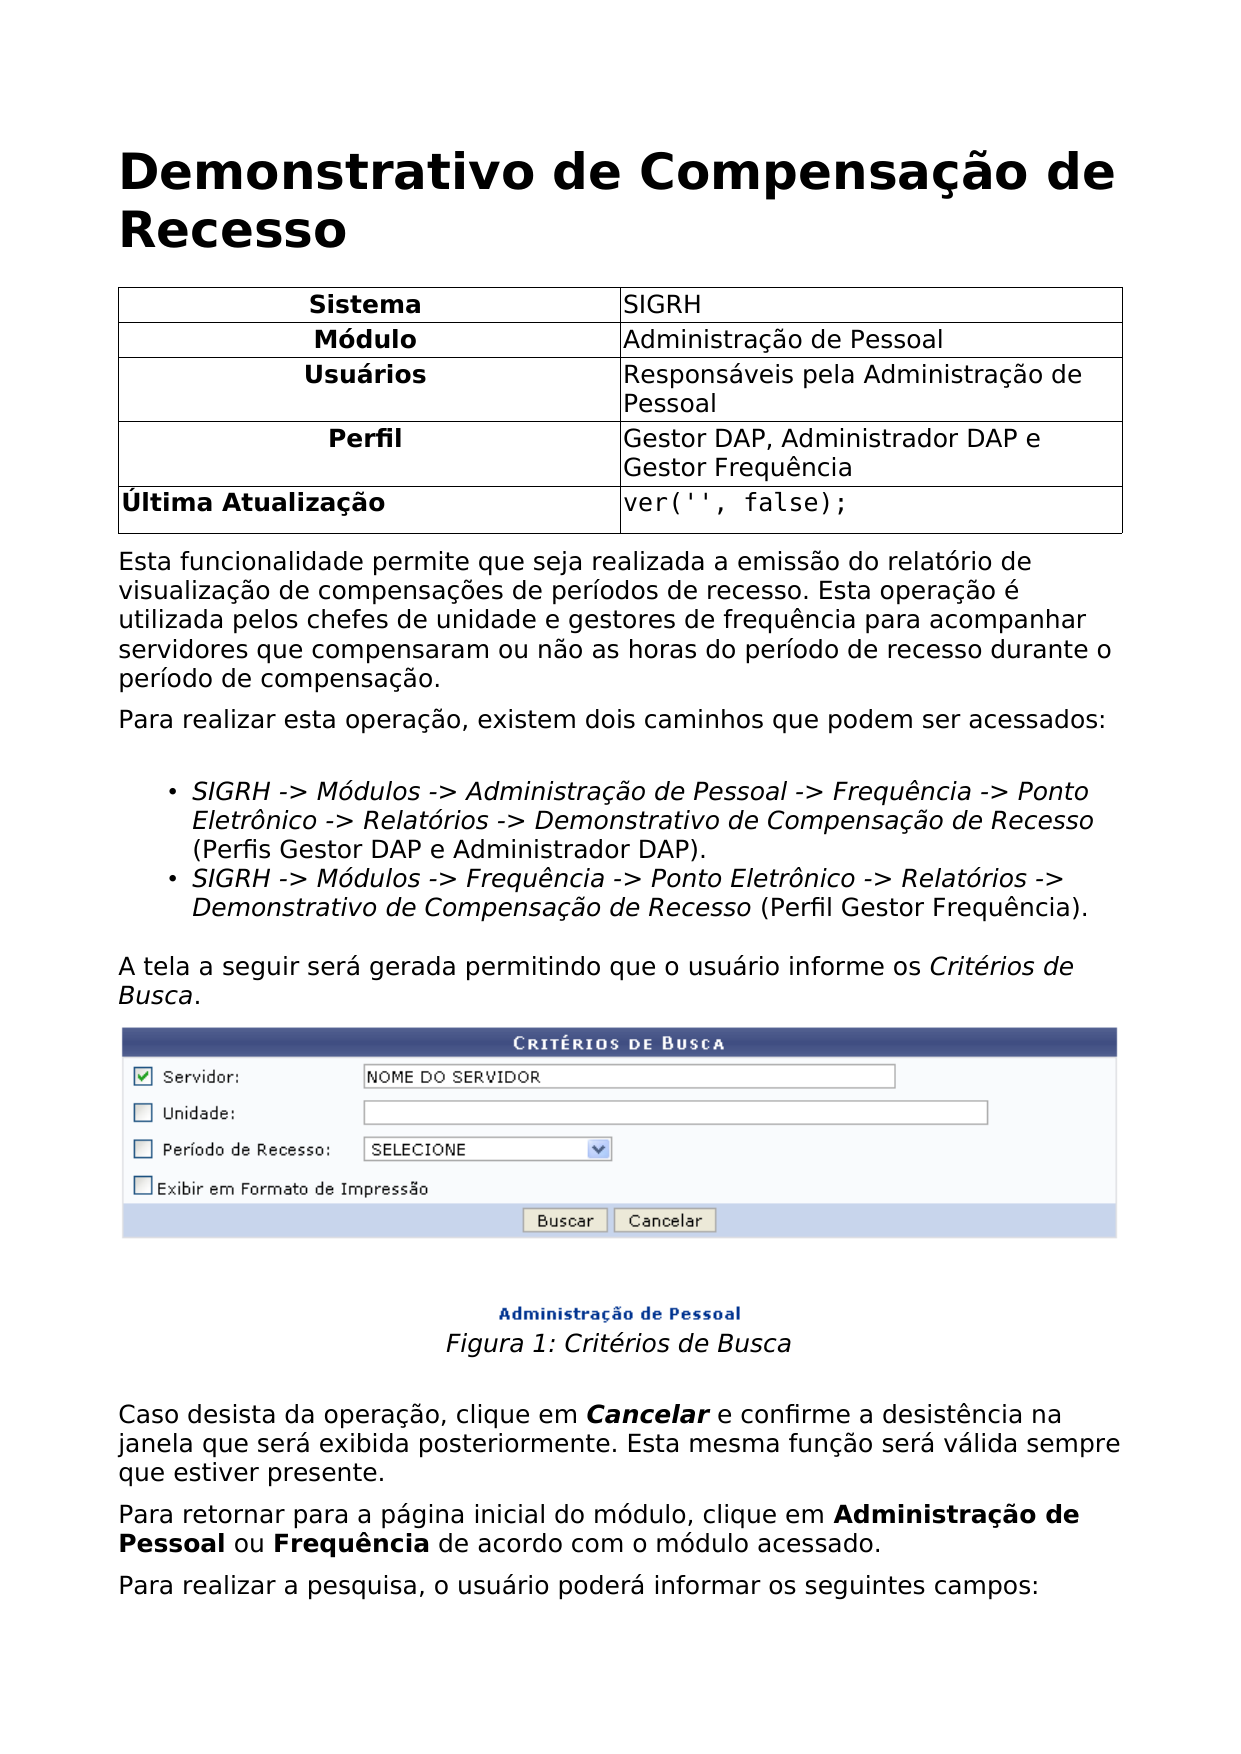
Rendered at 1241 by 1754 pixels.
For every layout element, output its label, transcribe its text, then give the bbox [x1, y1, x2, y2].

table_cell Responsáveis pela Administração de Pessoal [621, 358, 1122, 421]
subtitle Demonstrativo de Compensação de Recesso [118, 143, 1122, 259]
text Caso desista da operação, clique em Cancelar e confirme a desistência na janela que será exibida posteriormente. Esta mesma função será válida sempre que estiver presente. [118, 1400, 1122, 1487]
list SIGRH -> Módulos -> Administração de Pessoal -> Frequência -> Ponto Eletrônico -> Relatórios -> Demonstrativo de Compensação de Recesso (Perfis Gestor DAP e Administrador DAP). [177, 777, 1122, 864]
table_cell ver('', false); [621, 487, 1122, 532]
text Esta funcionalidade permite que seja realizada a emissão do relatório de visualização de compensações de períodos de recesso. Esta operação é utilizada pelos chefes de unidade e gestores de frequência para acompanhar servidores que compensaram ou não as horas do período de recesso durante o período de compensação. [118, 547, 1122, 693]
text Para retornar para a página inicial do módulo, clique em Administração de Pessoal ou Frequência de acordo com o módulo acessado. [118, 1500, 1122, 1558]
table_header Sistema [119, 288, 620, 322]
table_cell Módulo [119, 323, 620, 357]
list SIGRH -> Módulos -> Frequência -> Ponto Eletrônico -> Relatórios -> Demonstrativo de Compensação de Recesso (Perfil Gestor Frequência). [177, 864, 1122, 923]
table_header SIGRH [621, 288, 1122, 322]
table_cell Administração de Pessoal [621, 323, 1122, 357]
table_cell Gestor DAP, Administrador DAP e Gestor Frequência [621, 422, 1122, 486]
picture [118, 1023, 1123, 1330]
table_cell Perfil [119, 422, 620, 486]
text Figura 1: Critérios de Busca [118, 1330, 1122, 1358]
text Para realizar esta operação, existem dois caminhos que podem ser acessados: [118, 706, 1122, 735]
table_cell Usuários [119, 358, 620, 421]
text Para realizar a pesquisa, o usuário poderá informar os seguintes campos: [118, 1571, 1122, 1600]
text A tela a seguir será gerada permitindo que o usuário informe os Critérios de Busca. [118, 952, 1122, 1011]
table_cell Última Atualização [119, 487, 620, 532]
